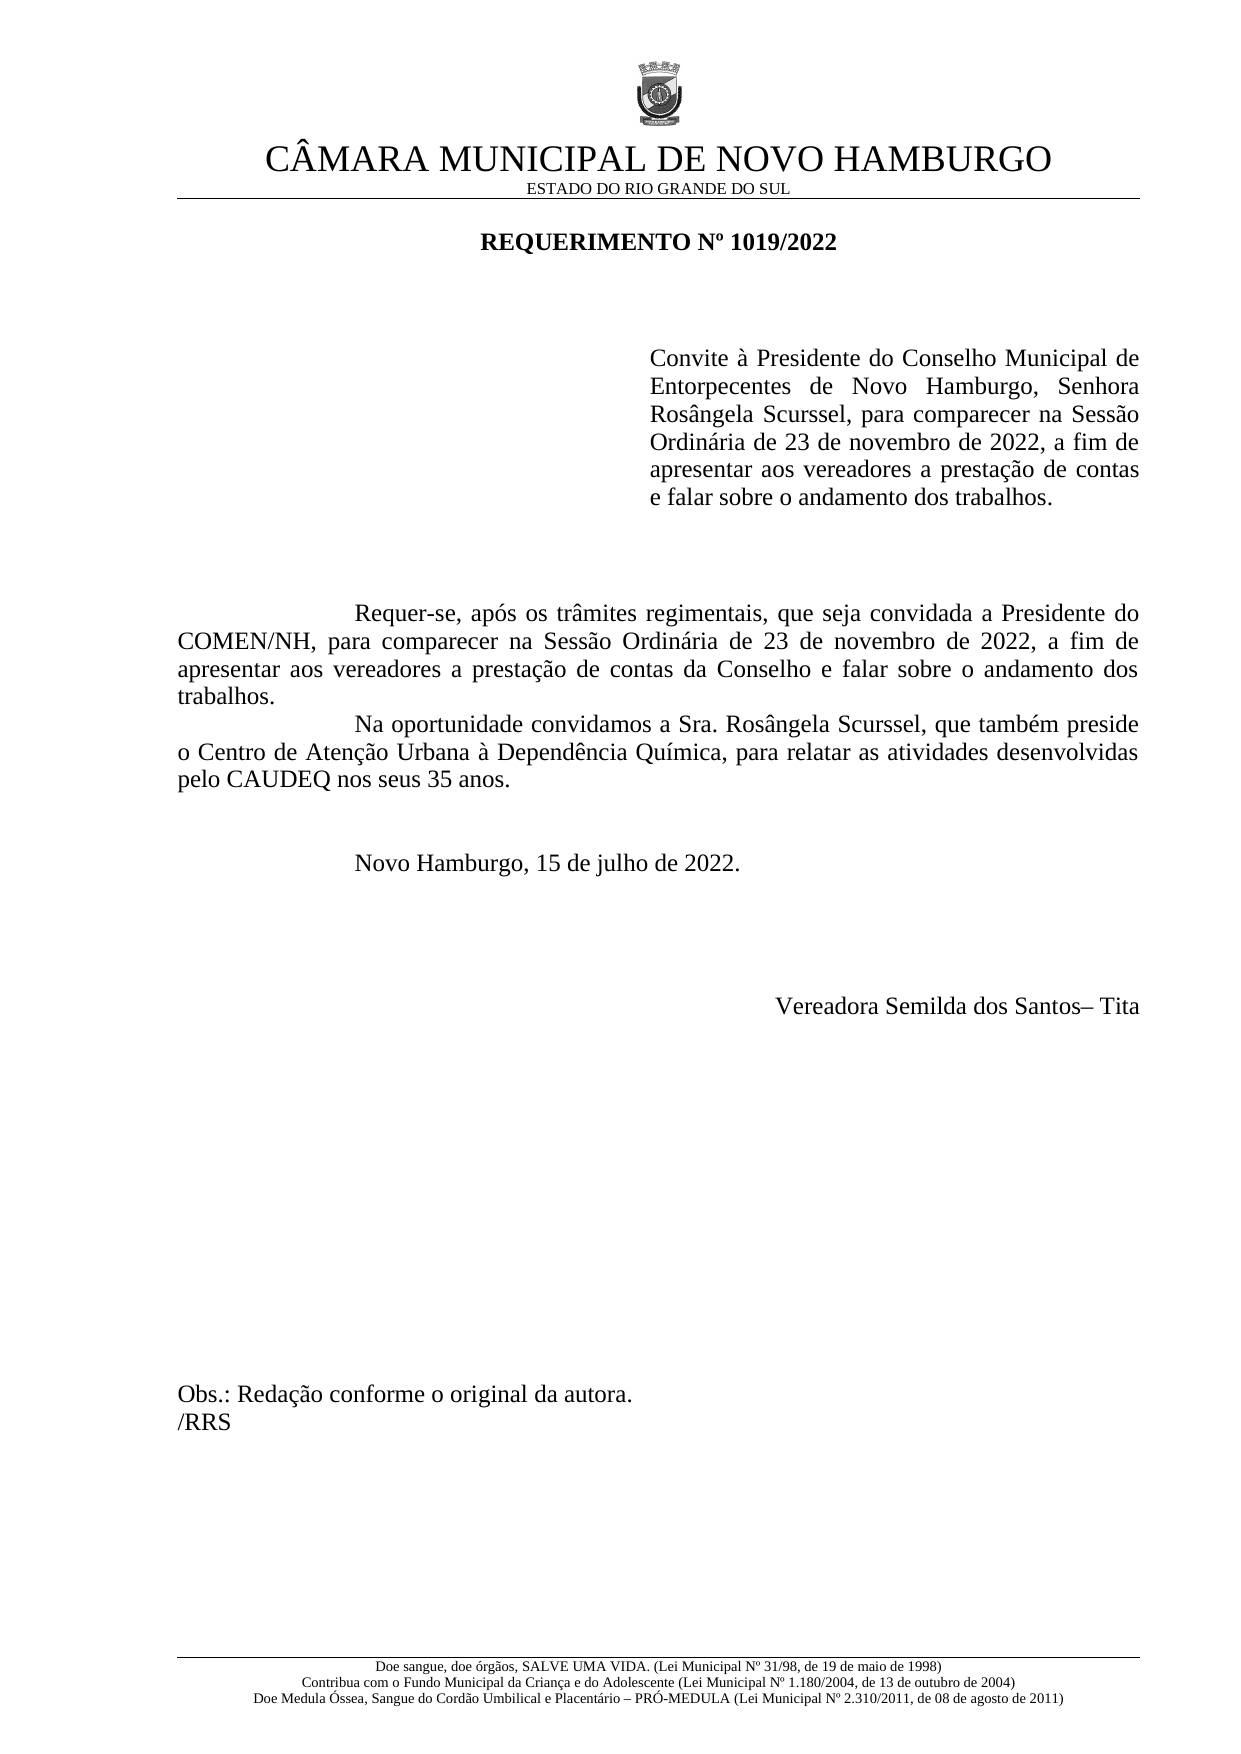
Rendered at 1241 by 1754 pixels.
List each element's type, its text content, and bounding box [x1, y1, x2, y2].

text Obs.: Redação conforme o original da autora. [177, 1380, 1140, 1408]
text Vereadora Semilda dos Santos– Tita [768, 992, 1140, 1020]
text Convite à Presidente do Conselho Municipal de Entorpecentes de Novo Hamburgo, Senhora Rosângela Scurssel, para comparecer na Sessão Ordinária de 23 de novembro de 2022, a fim de apresentar aos vereadores a prestação de contas e falar sobre o andamento dos trabalhos. [649, 344, 1140, 511]
text Requer-se, após os trâmites regimentais, que seja convidada a Presidente do COMEN/NH, para comparecer na Sessão Ordinária de 23 de novembro de 2022, a fim de apresentar aos vereadores a prestação de contas da Conselho e falar sobre o andamento dos trabalhos. [177, 599, 1140, 710]
text Novo Hamburgo, 15 de julho de 2022. [177, 849, 1140, 876]
text Na oportunidade convidamos a Sra. Rosângela Scurssel, que também preside o Centro de Atenção Urbana à Dependência Química, para relatar as atividades desenvolvidas pelo CAUDEQ nos seus 35 anos. [177, 710, 1140, 793]
text REQUERIMENTO Nº 1019/2022 [177, 228, 1140, 256]
text /RRS [177, 1408, 1140, 1436]
